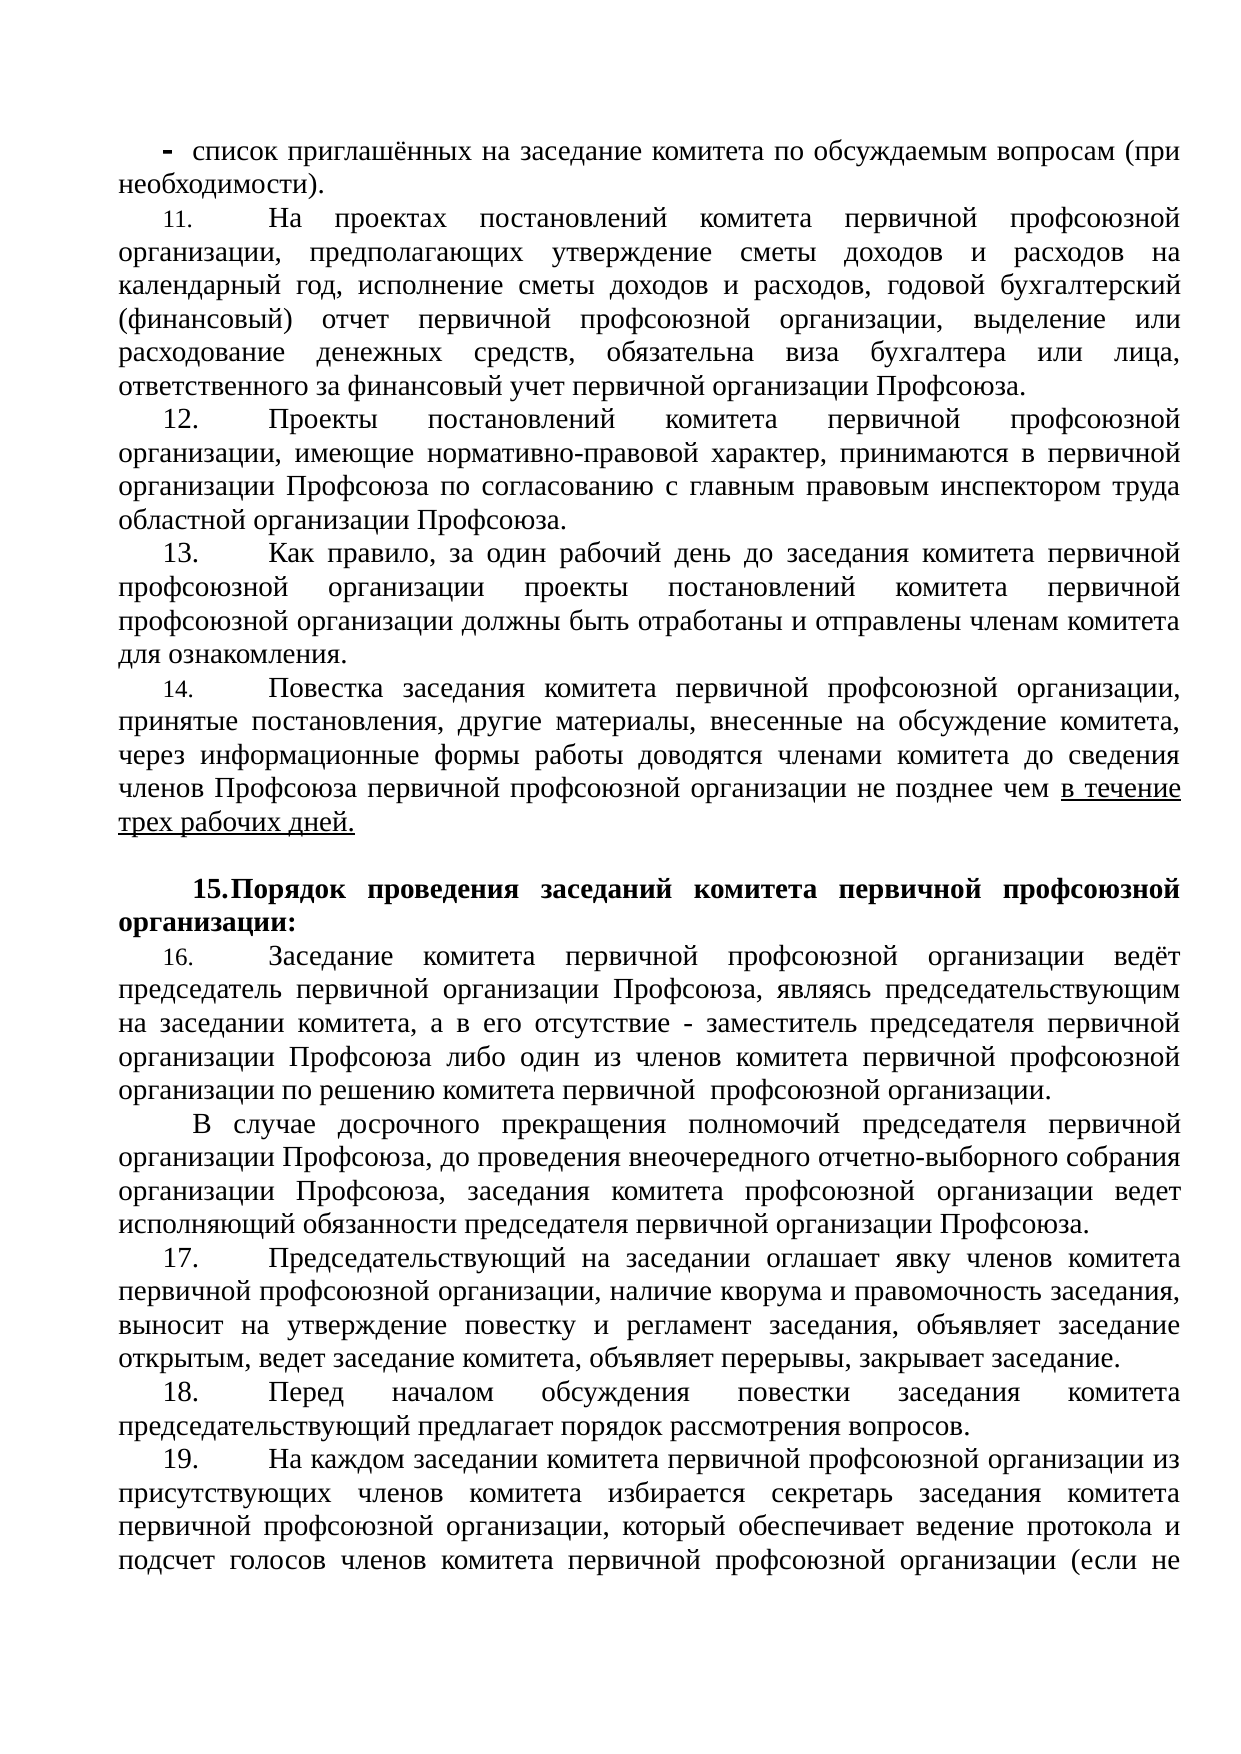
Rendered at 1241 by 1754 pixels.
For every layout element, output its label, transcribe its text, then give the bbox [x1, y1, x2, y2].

list На проектах постановлений комитета первичной профсоюзной организации, предполагающих утверждение сметы доходов и расходов на календарный год, исполнение сметы доходов и расходов, годовой бухгалтерский (финансовый) отчет первичной профсоюзной организации, выделение или расходование денежных средств, обязательна виза бухгалтера или лица, ответственного за финансовый учет первичной организации Профсоюза. [118, 200, 1181, 401]
list Порядок проведения заседаний комитета первичной профсоюзной организации: [118, 871, 1181, 938]
list Перед началом обсуждения повестки заседания комитета председательствующий предлагает порядок рассмотрения вопросов. [118, 1374, 1181, 1441]
list Председательствующий на заседании оглашает явку членов комитета первичной профсоюзной организации, наличие кворума и правомочность заседания, выносит на утверждение повестку и регламент заседания, объявляет заседание открытым, ведет заседание комитета, объявляет перерывы, закрывает заседание. [118, 1240, 1181, 1374]
list На каждом заседании комитета первичной профсоюзной организации из присутствующих членов комитета избирается секретарь заседания комитета первичной профсоюзной организации, который обеспечивает ведение протокола и подсчет голосов членов комитета первичной профсоюзной организации (если не [118, 1441, 1181, 1575]
list Как правило, за один рабочий день до заседания комитета первичной профсоюзной организации проекты постановлений комитета первичной профсоюзной организации должны быть отработаны и отправлены членам комитета для ознакомления. [118, 536, 1181, 670]
list Проекты постановлений комитета первичной профсоюзной организации, имеющие нормативно-правовой характер, принимаются в первичной организации Профсоюза по согласованию с главным правовым инспектором труда областной организации Профсоюза. [118, 401, 1181, 536]
list список приглашённых на заседание комитета по обсуждаемым вопросам (при необходимости). [118, 133, 1181, 200]
list Заседание комитета первичной профсоюзной организации ведёт председатель первичной организации Профсоюза, являясь председательствующим на заседании комитета, а в его отсутствие - заместитель председателя первичной организации Профсоюза либо один из членов комитета первичной профсоюзной организации по решению комитета первичной профсоюзной организации. [118, 938, 1181, 1106]
list Повестка заседания комитета первичной профсоюзной организации, принятые постановления, другие материалы, внесенные на обсуждение комитета, через информационные формы работы доводятся членами комитета до сведения членов Профсоюза первичной профсоюзной организации не позднее чем в течение трех рабочих дней. [118, 670, 1181, 837]
text В случае досрочного прекращения полномочий председателя первичной организации Профсоюза, до проведения внеочередного отчетно-выборного собрания организации Профсоюза, заседания комитета профсоюзной организации ведет исполняющий обязанности председателя первичной организации Профсоюза. [118, 1106, 1181, 1240]
